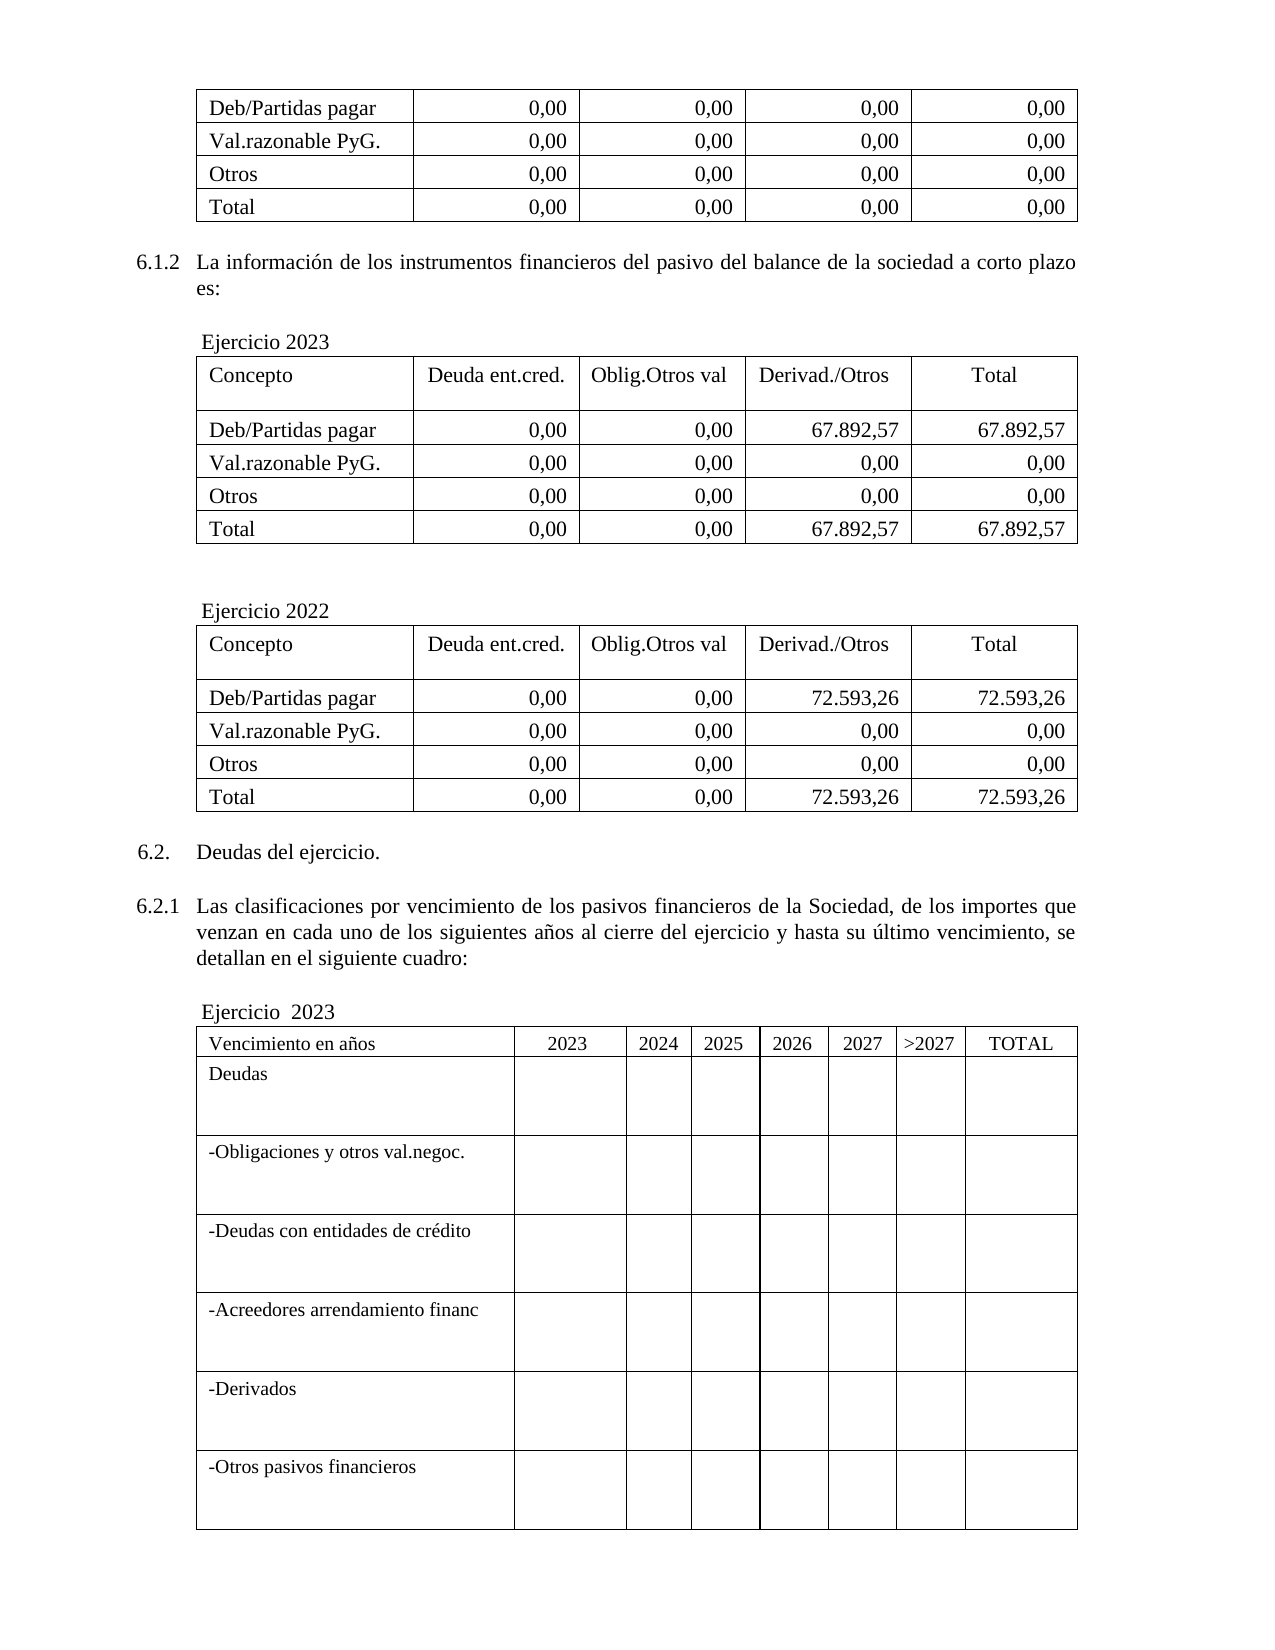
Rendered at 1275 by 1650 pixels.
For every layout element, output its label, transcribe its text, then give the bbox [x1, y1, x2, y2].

table_header Total [912, 626, 1077, 679]
table_header Concepto [197, 626, 413, 679]
table_cell Otros [197, 156, 413, 188]
text Ejercicio 2022 [196, 598, 1078, 623]
table_cell 0,00 [580, 746, 745, 778]
table_cell [829, 1136, 896, 1213]
table_cell [829, 1215, 896, 1292]
table_cell Deb/Partidas pagar [197, 411, 413, 443]
table_cell 0,00 [746, 478, 911, 510]
table_cell [627, 1372, 691, 1450]
table_cell [692, 1372, 759, 1450]
table_cell 0,00 [912, 746, 1077, 778]
table_header 2026 [761, 1027, 828, 1056]
table_cell 0,00 [414, 478, 579, 510]
table_cell [627, 1136, 691, 1213]
table_cell [761, 1136, 828, 1213]
table_cell [627, 1215, 691, 1292]
table_cell 0,00 [912, 90, 1077, 122]
table_cell Deudas [197, 1057, 514, 1135]
text Ejercicio 2023 [196, 999, 1078, 1024]
table_cell [515, 1136, 626, 1213]
table_cell 0,00 [746, 189, 911, 221]
table_cell 67.892,57 [912, 411, 1077, 443]
table_cell 0,00 [912, 156, 1077, 188]
table_cell [966, 1293, 1077, 1371]
table_cell [761, 1215, 828, 1292]
table_cell 0,00 [746, 713, 911, 745]
table_cell Val.razonable PyG. [197, 713, 413, 745]
table_cell [515, 1215, 626, 1292]
table_cell [829, 1057, 896, 1135]
table_header TOTAL [966, 1027, 1077, 1056]
table_cell 0,00 [580, 445, 745, 477]
table_cell [897, 1293, 965, 1371]
table_cell 0,00 [414, 189, 579, 221]
table_cell 0,00 [746, 746, 911, 778]
table_cell [627, 1293, 691, 1371]
table_cell [897, 1057, 965, 1135]
table_cell 0,00 [580, 779, 745, 811]
table_cell [966, 1136, 1077, 1213]
table_cell [692, 1136, 759, 1213]
table_cell Val.razonable PyG. [197, 123, 413, 155]
table_cell 67.892,57 [746, 511, 911, 543]
table_cell [515, 1293, 626, 1371]
table_header Vencimiento en años [197, 1027, 514, 1056]
table_cell -Acreedores arrendamiento financ [197, 1293, 514, 1371]
table_cell [515, 1451, 626, 1528]
table_cell Total [197, 779, 413, 811]
list La información de los instrumentos financieros del pasivo del balance de la sociedad a corto plazo es: [136, 249, 1078, 300]
table_cell Total [197, 511, 413, 543]
table_cell 0,00 [746, 156, 911, 188]
table_header Total [912, 357, 1077, 410]
table_cell [692, 1215, 759, 1292]
table_cell [761, 1057, 828, 1135]
table_cell 0,00 [580, 680, 745, 712]
table_cell [829, 1293, 896, 1371]
table_cell 0,00 [912, 478, 1077, 510]
table_cell Total [197, 189, 413, 221]
table_cell [627, 1451, 691, 1528]
table_cell -Obligaciones y otros val.negoc. [197, 1136, 514, 1213]
table_header Oblig.Otros val [580, 357, 745, 410]
table_cell [761, 1293, 828, 1371]
table_header Oblig.Otros val [580, 626, 745, 679]
table_cell 0,00 [912, 189, 1077, 221]
table_cell 0,00 [580, 411, 745, 443]
table_cell 0,00 [912, 445, 1077, 477]
table_cell [829, 1372, 896, 1450]
table_cell 0,00 [580, 156, 745, 188]
table_cell [692, 1293, 759, 1371]
table_cell 0,00 [414, 156, 579, 188]
table_header >2027 [897, 1027, 965, 1056]
table_cell [966, 1372, 1077, 1450]
table_cell [897, 1215, 965, 1292]
table_cell [897, 1136, 965, 1213]
table_cell -Derivados [197, 1372, 514, 1450]
text Ejercicio 2023 [196, 329, 1078, 354]
table_header 2024 [627, 1027, 691, 1056]
table_cell 72.593,26 [746, 779, 911, 811]
table_cell 0,00 [746, 445, 911, 477]
table_cell [761, 1451, 828, 1528]
table_header Deuda ent.cred. [414, 357, 579, 410]
table_cell [515, 1057, 626, 1135]
table_cell [897, 1451, 965, 1528]
table_cell 72.593,26 [912, 680, 1077, 712]
table_cell [761, 1372, 828, 1450]
table_cell [966, 1215, 1077, 1292]
table_cell 72.593,26 [746, 680, 911, 712]
table_cell 0,00 [580, 189, 745, 221]
table_cell 67.892,57 [746, 411, 911, 443]
table_cell -Deudas con entidades de crédito [197, 1215, 514, 1292]
table_cell 0,00 [580, 90, 745, 122]
table_cell 0,00 [414, 445, 579, 477]
table_cell 0,00 [414, 123, 579, 155]
table_cell 0,00 [414, 746, 579, 778]
table_cell 0,00 [912, 123, 1077, 155]
table_cell [627, 1057, 691, 1135]
table_cell Otros [197, 746, 413, 778]
table_header Derivad./Otros [746, 357, 911, 410]
table_cell 72.593,26 [912, 779, 1077, 811]
table_header Concepto [197, 357, 413, 410]
table_header Deuda ent.cred. [414, 626, 579, 679]
list Las clasificaciones por vencimiento de los pasivos financieros de la Sociedad, de los importes que venzan en cada uno de los siguientes años al cierre del ejercicio y hasta su último vencimiento, se detallan en el siguiente cuadro: [136, 893, 1078, 970]
table_header 2025 [692, 1027, 759, 1056]
table_cell Deb/Partidas pagar [197, 90, 413, 122]
table_cell [829, 1451, 896, 1528]
table_cell 0,00 [580, 511, 745, 543]
table_cell 0,00 [580, 713, 745, 745]
table_cell 0,00 [746, 90, 911, 122]
table_cell Deb/Partidas pagar [197, 680, 413, 712]
table_cell 0,00 [414, 90, 579, 122]
table_cell 0,00 [414, 680, 579, 712]
table_cell [692, 1451, 759, 1528]
table_cell 0,00 [912, 713, 1077, 745]
table_header Derivad./Otros [746, 626, 911, 679]
table_cell 0,00 [580, 478, 745, 510]
table_cell 0,00 [414, 511, 579, 543]
table_header 2023 [515, 1027, 626, 1056]
table_cell [897, 1372, 965, 1450]
table_cell [966, 1057, 1077, 1135]
table_header 2027 [829, 1027, 896, 1056]
table_cell 0,00 [746, 123, 911, 155]
table_cell 0,00 [414, 713, 579, 745]
table_cell Otros [197, 478, 413, 510]
table_cell 0,00 [414, 411, 579, 443]
table_cell [966, 1451, 1077, 1528]
list Deudas del ejercicio. [137, 839, 1078, 864]
table_cell [692, 1057, 759, 1135]
table_cell 0,00 [414, 779, 579, 811]
table_cell Val.razonable PyG. [197, 445, 413, 477]
table_cell 0,00 [580, 123, 745, 155]
table_cell 67.892,57 [912, 511, 1077, 543]
table_cell -Otros pasivos financieros [197, 1451, 514, 1528]
table_cell [515, 1372, 626, 1450]
